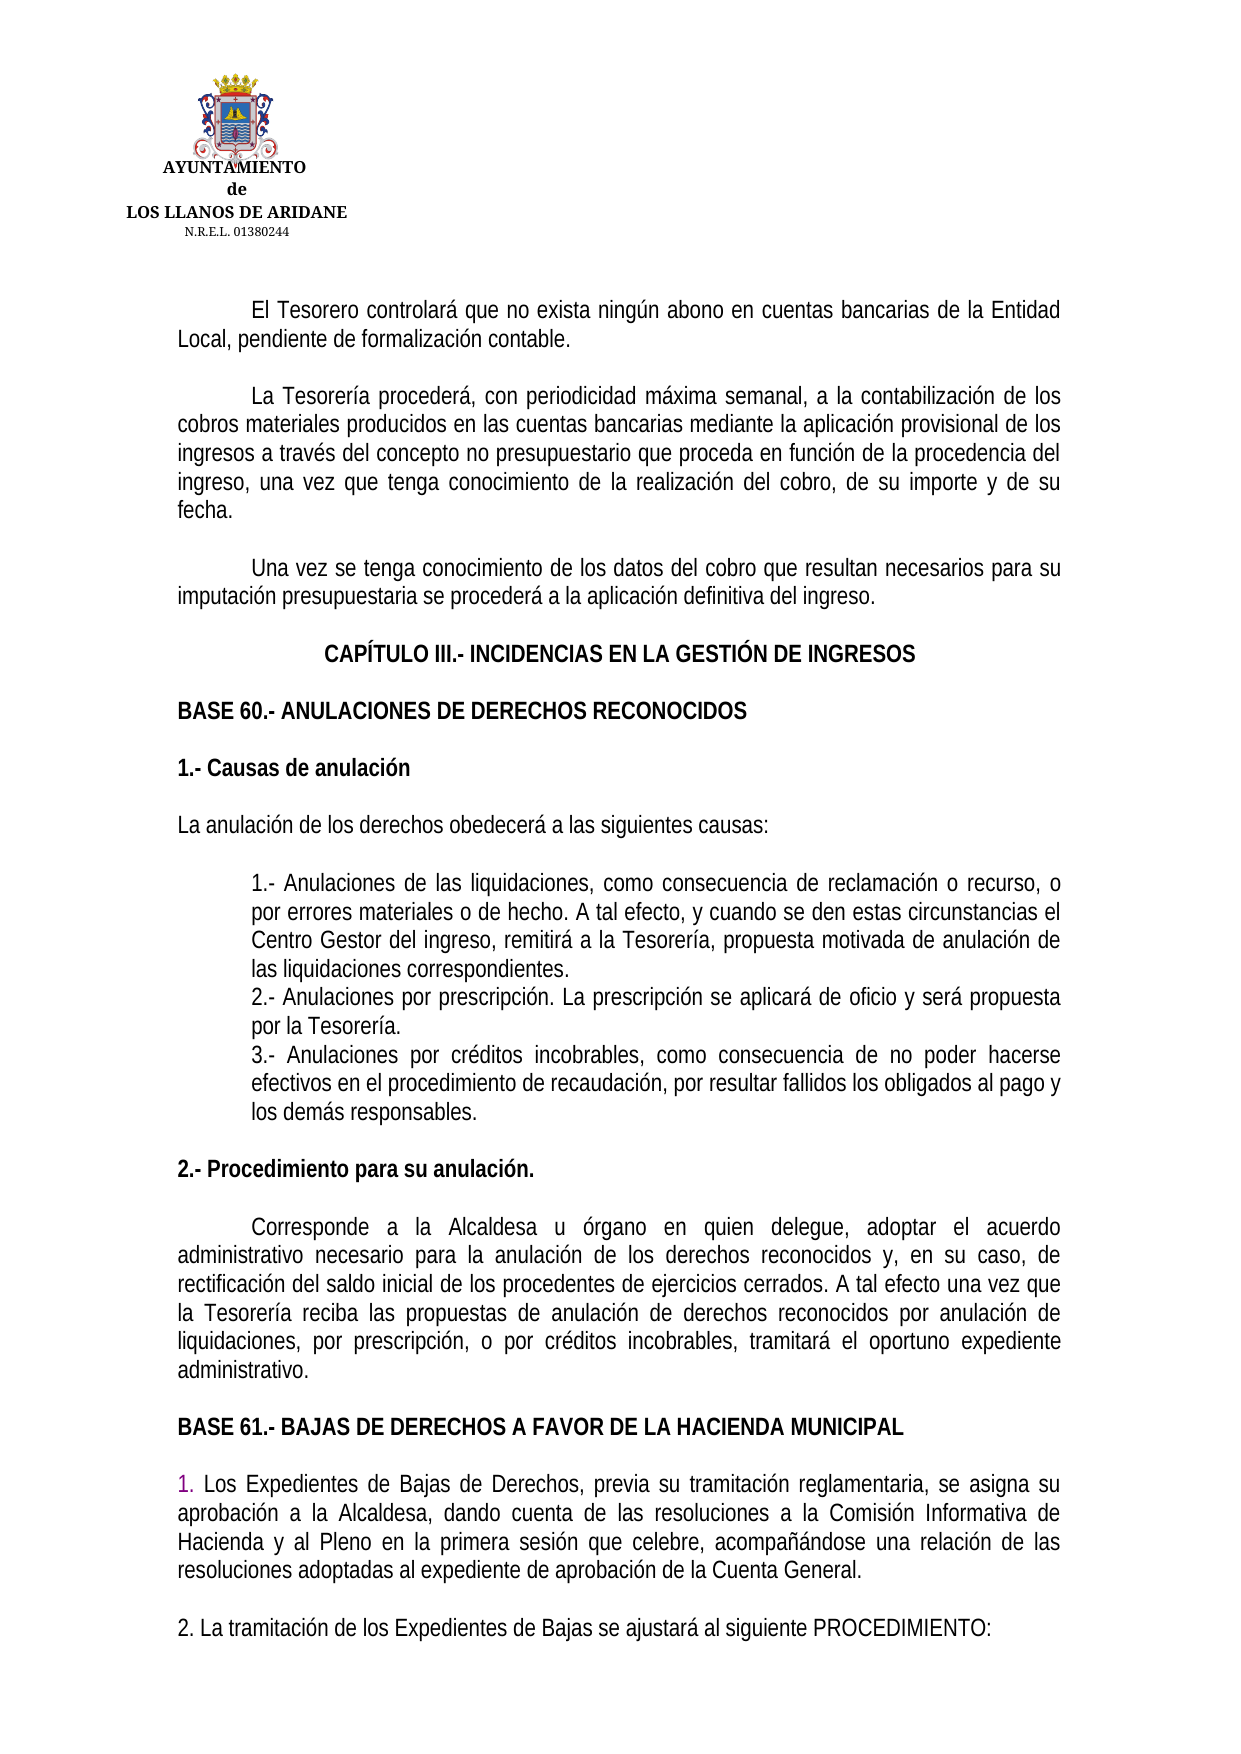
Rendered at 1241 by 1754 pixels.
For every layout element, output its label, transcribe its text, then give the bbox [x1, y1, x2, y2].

text 2.- Anulaciones por prescripción. La prescripción se aplicará de oficio y será propuesta por la Tesorería. [251, 982, 1063, 1040]
text 2. La tramitación de los Expedientes de Bajas se ajustará al siguiente PROCEDIMIENTO: [177, 1613, 1063, 1641]
text 2.- Procedimiento para su anulación. [177, 1154, 1063, 1183]
text La anulación de los derechos obedecerá a las siguientes causas: [177, 811, 1063, 839]
text BASE 60.- ANULACIONES DE DERECHOS RECONOCIDOS [177, 696, 1063, 724]
picture [192, 73, 279, 169]
text CAPÍTULO III.- INCIDENCIAS EN LA GESTIÓN DE INGRESOS [177, 639, 1063, 667]
text 1.- Causas de anulación [177, 753, 1063, 782]
text Corresponde a la Alcaldesa u órgano en quien delegue, adoptar el acuerdo administrativo necesario para la anulación de los derechos reconocidos y, en su caso, de rectificación del saldo inicial de los procedentes de ejercicios cerrados. A tal efecto una vez que la Tesorería reciba las propuestas de anulación de derechos reconocidos por anulación de liquidaciones, por prescripción, o por créditos incobrables, tramitará el oportuno expediente administrativo. [177, 1212, 1063, 1383]
text 1.- Anulaciones de las liquidaciones, como consecuencia de reclamación o recurso, o por errores materiales o de hecho. A tal efecto, y cuando se den estas circunstancias el Centro Gestor del ingreso, remitirá a la Tesorería, propuesta motivada de anulación de las liquidaciones correspondientes. [251, 868, 1063, 982]
text 3.- Anulaciones por créditos incobrables, como consecuencia de no poder hacerse efectivos en el procedimiento de recaudación, por resultar fallidos los obligados al pago y los demás responsables. [251, 1040, 1063, 1126]
text 1. Los Expedientes de Bajas de Derechos, previa su tramitación reglamentaria, se asigna su aprobación a la Alcaldesa, dando cuenta de las resoluciones a la Comisión Informativa de Hacienda y al Pleno en la primera sesión que celebre, acompañándose una relación de las resoluciones adoptadas al expediente de aprobación de la Cuenta General. [177, 1469, 1063, 1584]
text BASE 61.- BAJAS DE DERECHOS A FAVOR DE LA HACIENDA MUNICIPAL [177, 1412, 1063, 1441]
text El Tesorero controlará que no exista ningún abono en cuentas bancarias de la Entidad Local, pendiente de formalización contable. [177, 295, 1063, 352]
text Una vez se tenga conocimiento de los datos del cobro que resultan necesarios para su imputación presupuestaria se procederá a la aplicación definitiva del ingreso. [177, 553, 1063, 610]
text La Tesorería procederá, con periodicidad máxima semanal, a la contabilización de los cobros materiales producidos en las cuentas bancarias mediante la aplicación provisional de los ingresos a través del concepto no presupuestario que proceda en función de la procedencia del ingreso, una vez que tenga conocimiento de la realización del cobro, de su importe y de su fecha. [177, 381, 1063, 524]
